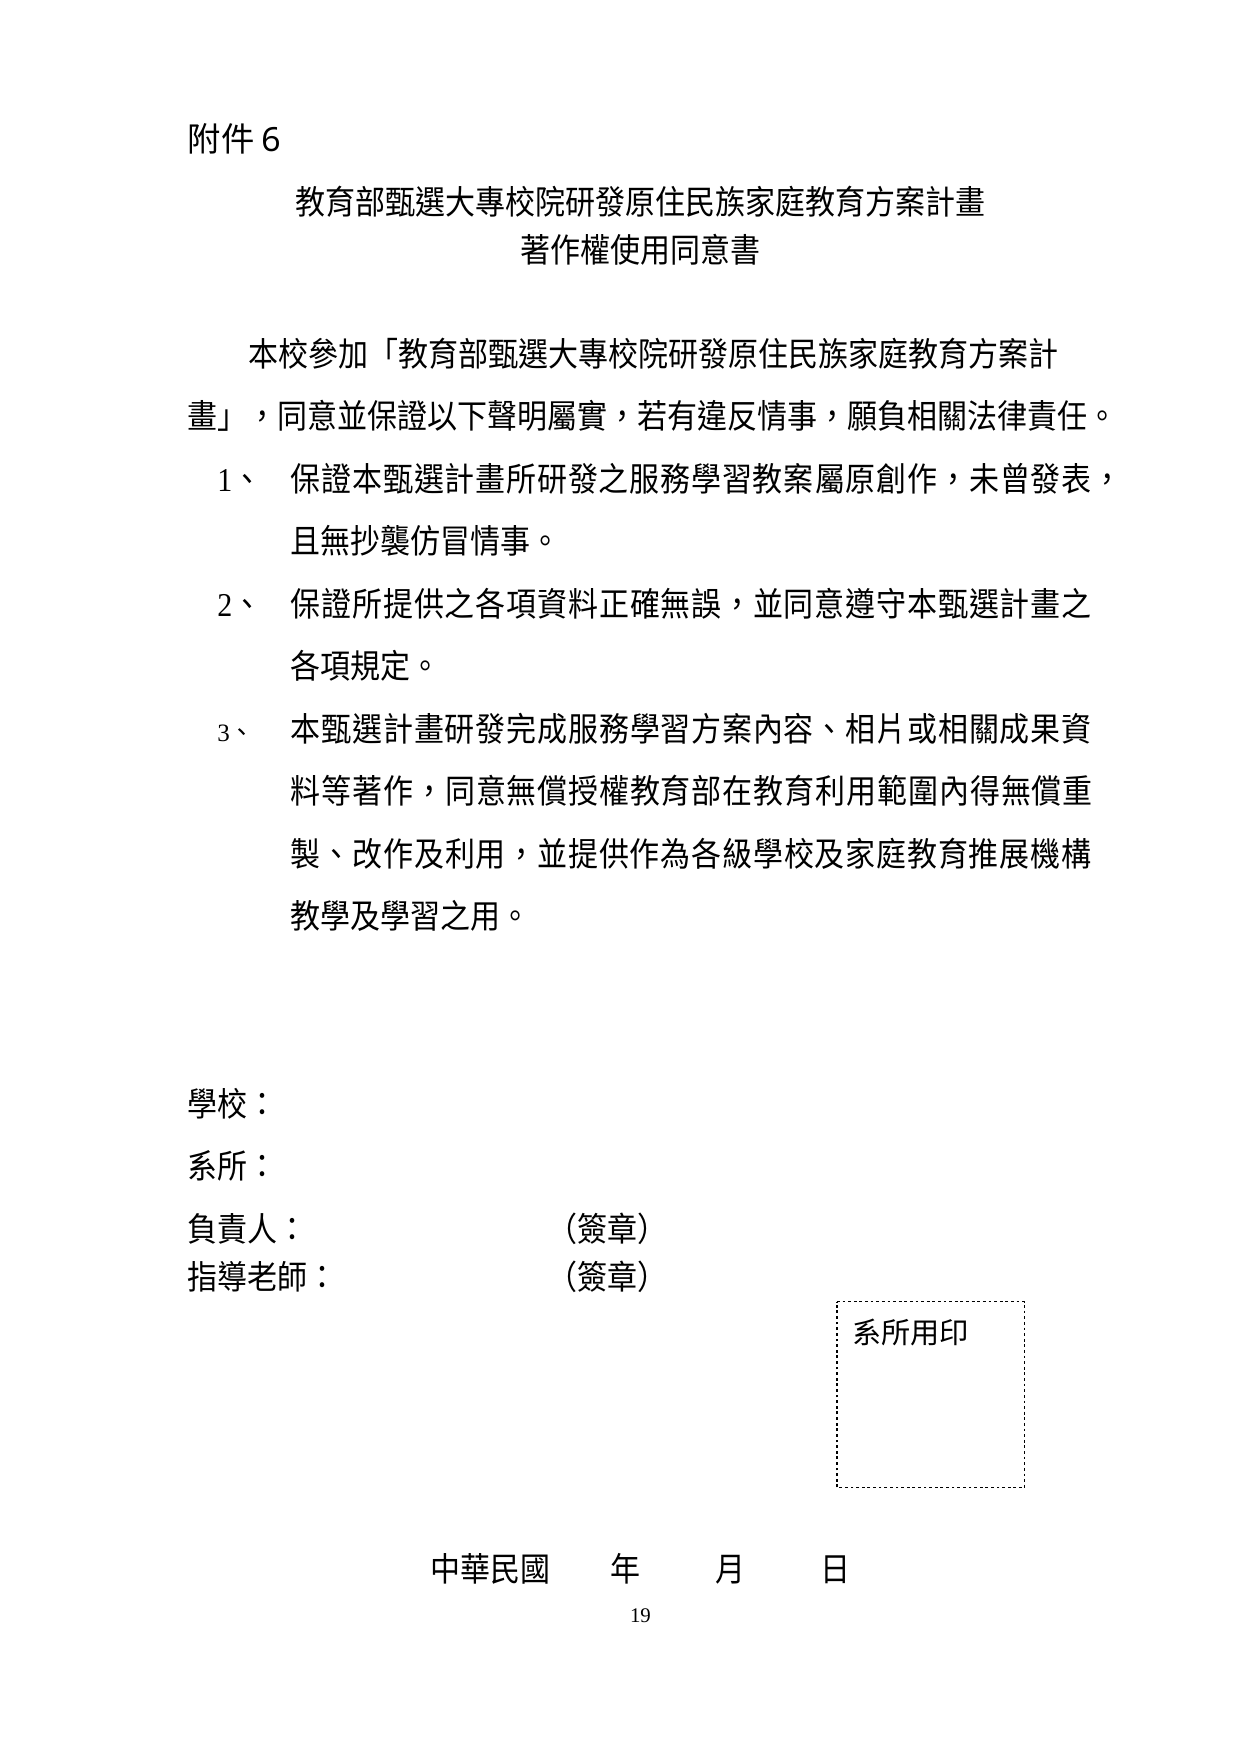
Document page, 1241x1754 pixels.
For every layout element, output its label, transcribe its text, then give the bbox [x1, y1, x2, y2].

text 中華民國 年 月 日 [187, 1539, 1093, 1591]
list 保證所提供之各項資料正確無誤，並同意遵守本甄選計畫之各項規定。 [217, 560, 1093, 685]
text 負責人： （簽章） [187, 1185, 1093, 1248]
text 系所： [187, 1123, 1093, 1185]
text 指導老師： （簽章） [187, 1248, 1093, 1300]
text 教育部甄選大專校院研發原住民族家庭教育方案計畫 [187, 158, 1093, 221]
text 學校： [187, 1060, 1093, 1123]
text 本校參加「教育部甄選大專校院研發原住民族家庭教育方案計畫」，同意並保證以下聲明屬實，若有違反情事，願負相關法律責任。 [187, 310, 1091, 435]
list 保證本甄選計畫所研發之服務學習教案屬原創作，未曾發表，且無抄襲仿冒情事。 [217, 435, 1093, 560]
list 本甄選計畫研發完成服務學習方案內容、相片或相關成果資料等著作，同意無償授權教育部在教育利用範圍內得無償重製、改作及利用，並提供作為各級學校及家庭教育推展機構教學及學習之用。 [217, 685, 1093, 935]
text 著作權使用同意書 [187, 221, 1093, 273]
text 附件6 [187, 96, 1081, 158]
